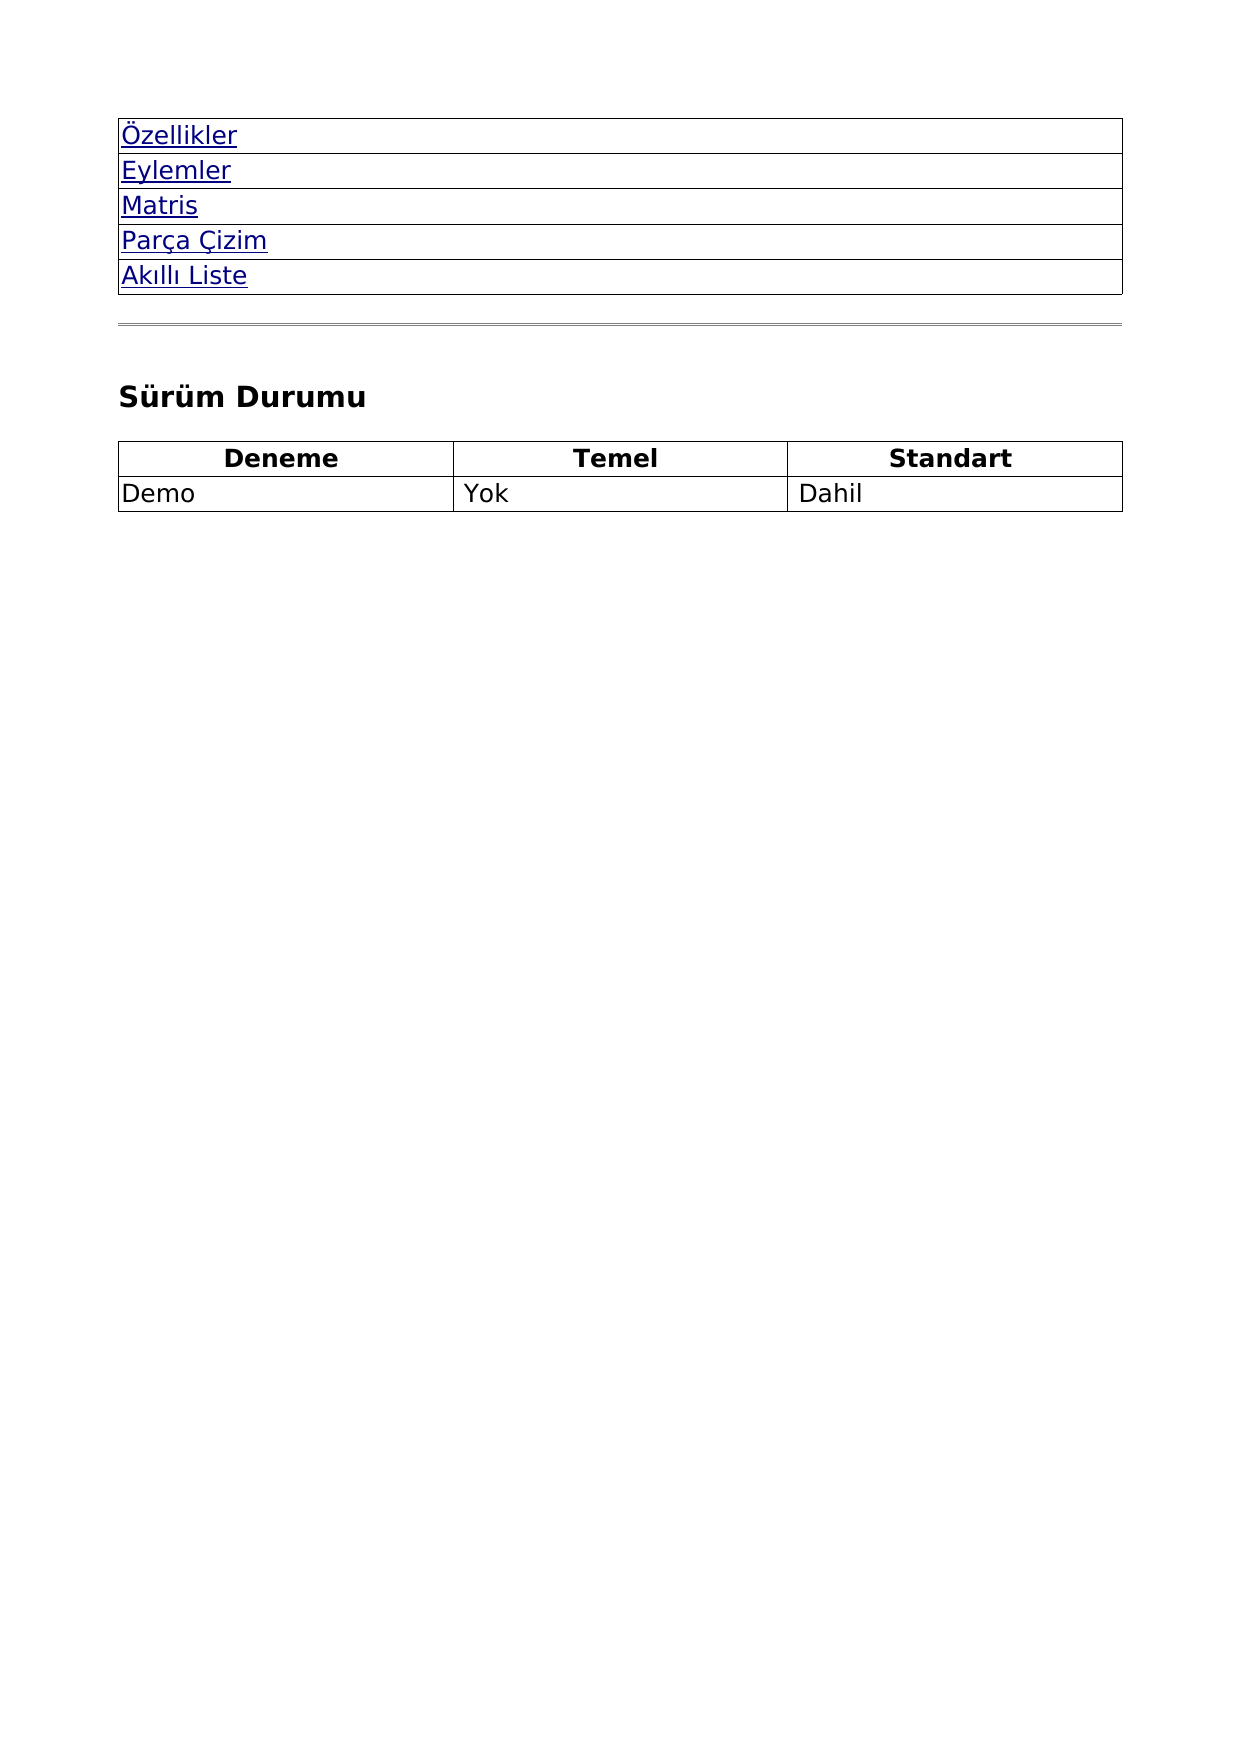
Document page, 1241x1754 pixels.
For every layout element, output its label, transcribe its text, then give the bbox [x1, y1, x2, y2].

table_header Temel [454, 442, 787, 476]
table_cell Özellikler [119, 119, 1122, 153]
table_cell Akıllı Liste [119, 260, 1122, 294]
table_cell Parça Çizim [119, 225, 1122, 258]
table_cell Demo [119, 477, 453, 511]
table_cell Dahil [788, 477, 1122, 511]
table_cell Yok [454, 477, 787, 511]
table_header Deneme [119, 442, 453, 476]
subtitle Sürüm Durumu [118, 380, 1122, 414]
table_cell Eylemler [119, 154, 1122, 188]
table_header Standart [788, 442, 1122, 476]
table_cell Matris [119, 189, 1122, 223]
